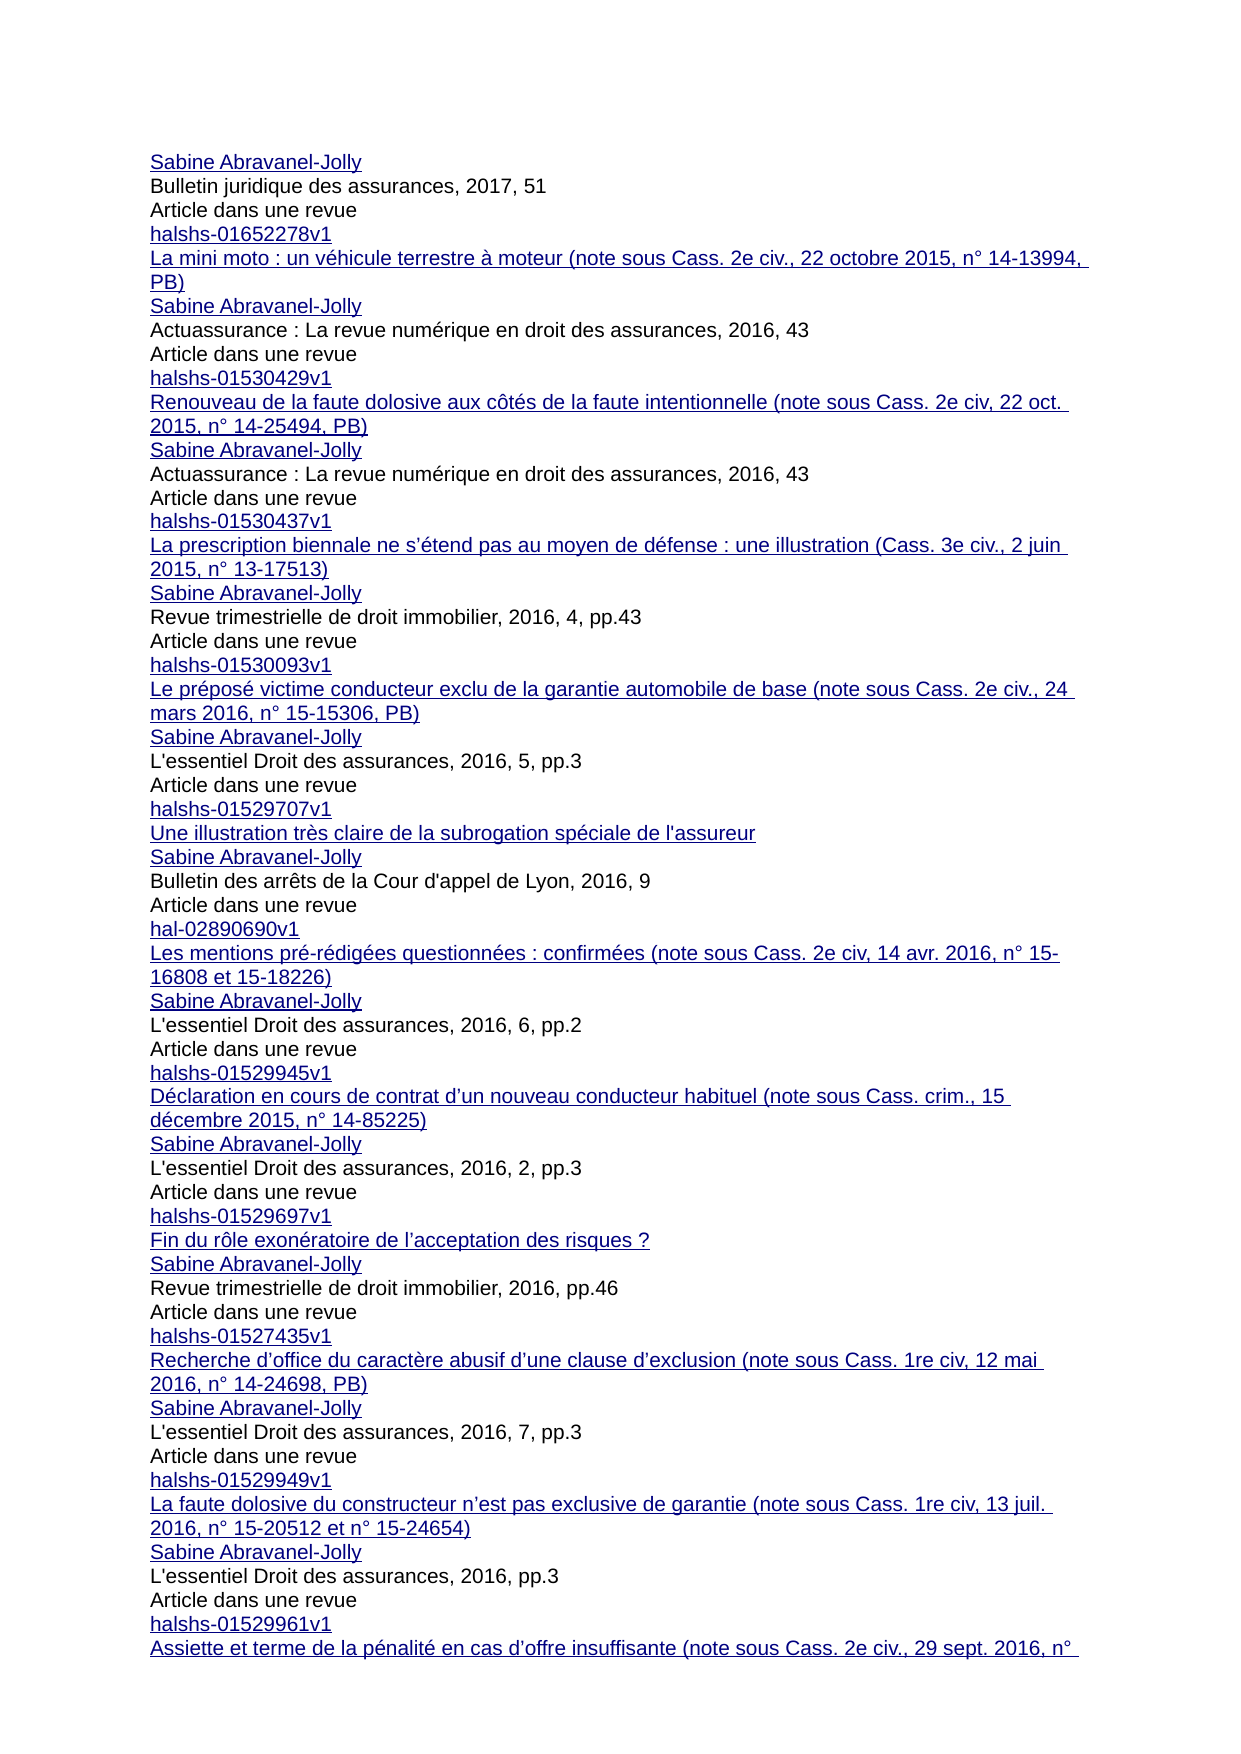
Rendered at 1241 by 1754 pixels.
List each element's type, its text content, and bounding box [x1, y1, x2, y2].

table_cell La prescription biennale ne s’étend pas au moyen de défense : une illustration (Cass. 3e civ., 2 juin 2015, n° 13-17513) Sabine Abravanel-Jolly Revue trimestrielle de droit immobilier, 2016, 4, pp.43 Article dans une revue halshs-01530093v1 [150, 533, 1090, 677]
table_cell Assiette et terme de la pénalité en cas d’offre insuffisante (note sous Cass. 2e civ., 29 sept. 2016, n° [150, 1635, 1090, 1659]
table_cell Déclaration en cours de contrat d’un nouveau conducteur habituel (note sous Cass. crim., 15 décembre 2015, n° 14-85225) Sabine Abravanel-Jolly L'essentiel Droit des assurances, 2016, 2, pp.3 Article dans une revue halshs-01529697v1 [150, 1084, 1090, 1228]
table_cell Une illustration très claire de la subrogation spéciale de l'assureur Sabine Abravanel-Jolly Bulletin des arrêts de la Cour d'appel de Lyon, 2016, 9 Article dans une revue hal-02890690v1 [150, 821, 1090, 941]
table_cell Renouveau de la faute dolosive aux côtés de la faute intentionnelle (note sous Cass. 2e civ, 22 oct. 2015, n° 14-25494, PB) Sabine Abravanel-Jolly Actuassurance : La revue numérique en droit des assurances, 2016, 43 Article dans une revue halshs-01530437v1 [150, 390, 1090, 533]
table_cell Fin du rôle exonératoire de l’acceptation des risques ? Sabine Abravanel-Jolly Revue trimestrielle de droit immobilier, 2016, pp.46 Article dans une revue halshs-01527435v1 [150, 1228, 1090, 1348]
table_cell La faute dolosive du constructeur n’est pas exclusive de garantie (note sous Cass. 1re civ, 13 juil. 2016, n° 15-20512 et n° 15-24654) Sabine Abravanel-Jolly L'essentiel Droit des assurances, 2016, pp.3 Article dans une revue halshs-01529961v1 [150, 1492, 1090, 1635]
table_cell Le préposé victime conducteur exclu de la garantie automobile de base (note sous Cass. 2e civ., 24 mars 2016, n° 15-15306, PB) Sabine Abravanel-Jolly L'essentiel Droit des assurances, 2016, 5, pp.3 Article dans une revue halshs-01529707v1 [150, 677, 1090, 821]
table_cell La mini moto : un véhicule terrestre à moteur (note sous Cass. 2e civ., 22 octobre 2015, n° 14-13994, PB) Sabine Abravanel-Jolly Actuassurance : La revue numérique en droit des assurances, 2016, 43 Article dans une revue halshs-01530429v1 [150, 246, 1090, 389]
table_cell Sabine Abravanel-Jolly Bulletin juridique des assurances, 2017, 51 Article dans une revue halshs-01652278v1 [150, 150, 1090, 246]
table_cell Les mentions pré-rédigées questionnées : confirmées (note sous Cass. 2e civ, 14 avr. 2016, n° 15-16808 et 15-18226) Sabine Abravanel-Jolly L'essentiel Droit des assurances, 2016, 6, pp.2 Article dans une revue halshs-01529945v1 [150, 941, 1090, 1084]
table_cell Recherche d’office du caractère abusif d’une clause d’exclusion (note sous Cass. 1re civ, 12 mai 2016, n° 14-24698, PB) Sabine Abravanel-Jolly L'essentiel Droit des assurances, 2016, 7, pp.3 Article dans une revue halshs-01529949v1 [150, 1348, 1090, 1492]
